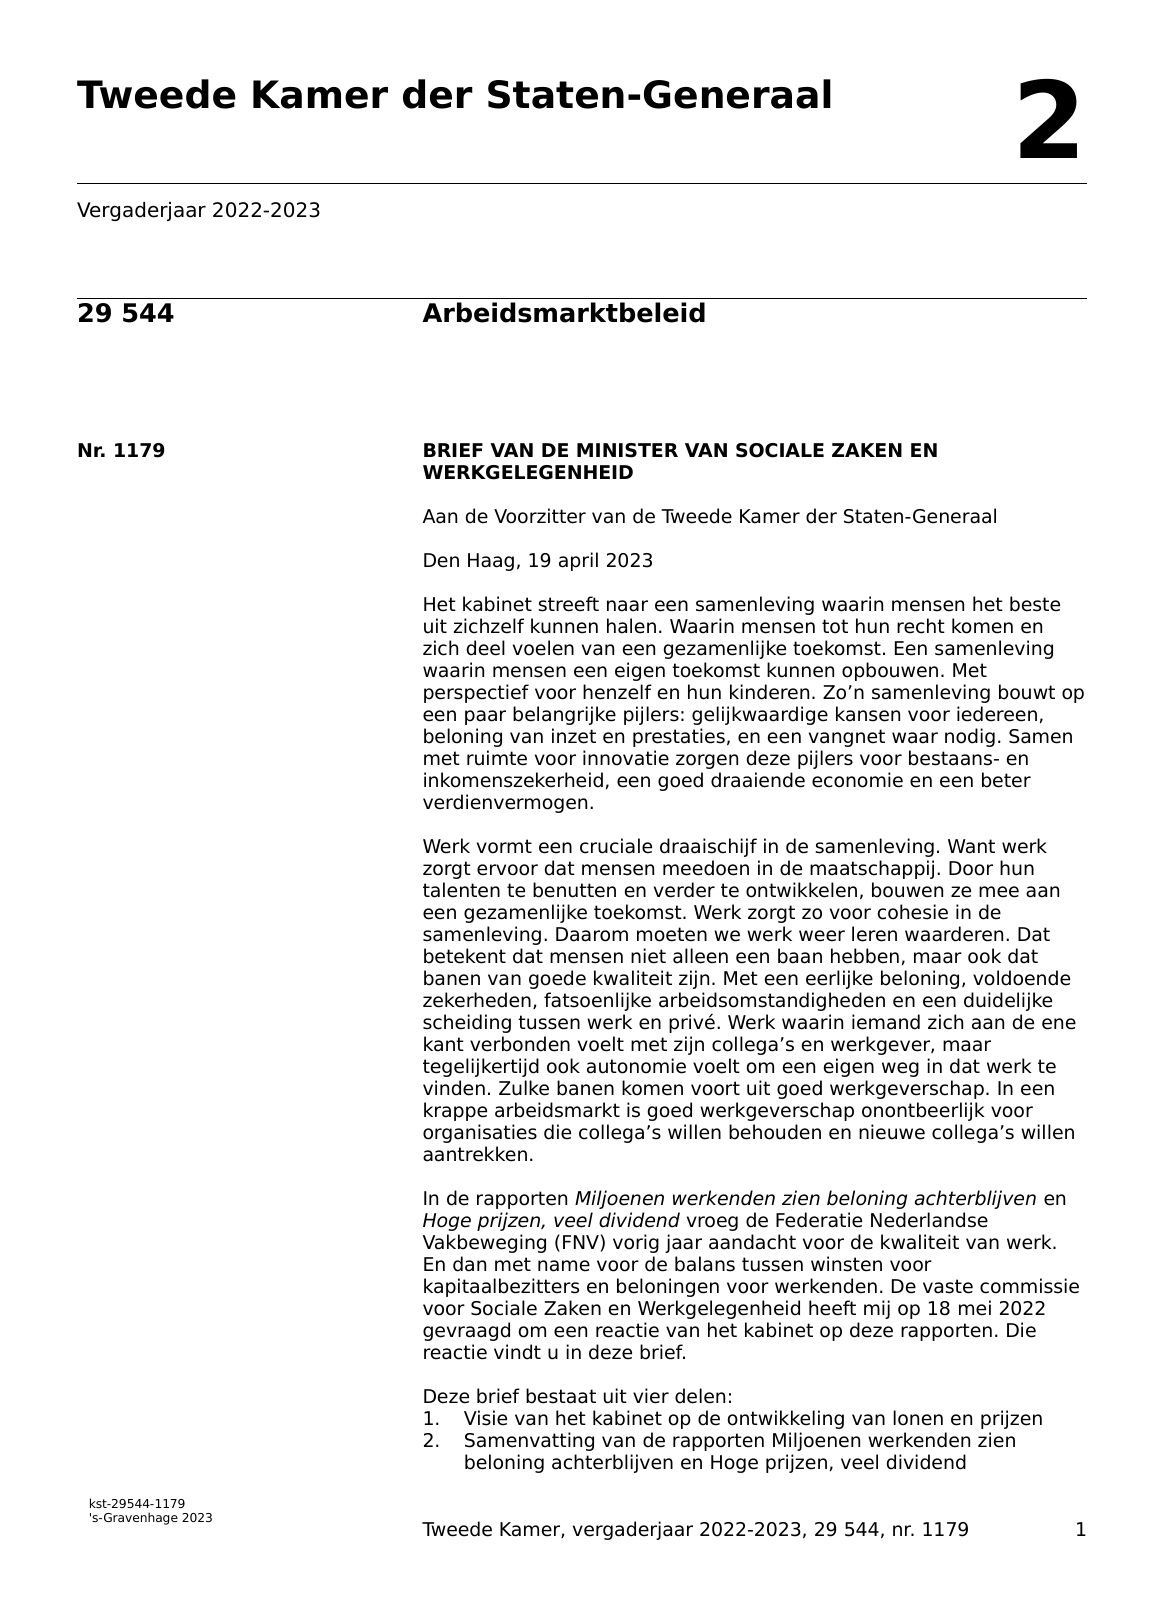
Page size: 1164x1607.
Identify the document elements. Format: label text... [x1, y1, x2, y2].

text 's-Gravenhage 2023 [88, 1511, 323, 1525]
text Aan de Voorzitter van de Tweede Kamer der Staten-Generaal [422, 506, 1087, 528]
table_header Tweede Kamer der Staten-Generaal [77, 59, 886, 183]
text kst-29544-1179 [88, 1497, 323, 1511]
text 1. Visie van het kabinet op de ontwikkeling van lonen en prijzen [422, 1408, 1087, 1430]
subtitle 29 544 Arbeidsmarktbeleid [77, 299, 1087, 329]
text Het kabinet streeft naar een samenleving waarin mensen het beste uit zichzelf kunnen halen. Waarin mensen tot hun recht komen en zich deel voelen van een gezamenlijke toekomst. Een samenleving waarin mensen een eigen toekomst kunnen opbouwen. Met perspectief voor henzelf en hun kinderen. Zo’n samenleving bouwt op een paar belangrijke pijlers: gelijkwaardige kansen voor iedereen, beloning van inzet en prestaties, en een vangnet waar nodig. Samen met ruimte voor innovatie zorgen deze pijlers voor bestaans- en inkomenszekerheid, een goed draaiende economie en een beter verdienvermogen. [422, 594, 1087, 814]
text 2. Samenvatting van de rapporten Miljoenen werkenden zien beloning achterblijven en Hoge prijzen, veel dividend [422, 1430, 1087, 1474]
subtitle Nr. 1179 BRIEF VAN DE MINISTER VAN SOCIALE ZAKEN EN WERKGELEGENHEID [77, 440, 1087, 484]
text Den Haag, 19 april 2023 [422, 550, 1087, 572]
text Werk vormt een cruciale draaischijf in de samenleving. Want werk zorgt ervoor dat mensen meedoen in de maatschappij. Door hun talenten te benutten en verder te ontwikkelen, bouwen ze mee aan een gezamenlijke toekomst. Werk zorgt zo voor cohesie in de samenleving. Daarom moeten we werk weer leren waarderen. Dat betekent dat mensen niet alleen een baan hebben, maar ook dat banen van goede kwaliteit zijn. Met een eerlijke beloning, voldoende zekerheden, fatsoenlijke arbeidsomstandigheden en een duidelijke scheiding tussen werk en privé. Werk waarin iemand zich aan de ene kant verbonden voelt met zijn collega’s en werkgever, maar tegelijkertijd ook autonomie voelt om een eigen weg in dat werk te vinden. Zulke banen komen voort uit goed werkgeverschap. In een krappe arbeidsmarkt is goed werkgeverschap onontbeerlijk voor organisaties die collega’s willen behouden en nieuwe collega’s willen aantrekken. [422, 836, 1087, 1166]
text Deze brief bestaat uit vier delen: [422, 1386, 1087, 1408]
table_cell Vergaderjaar 2022-2023 [77, 184, 1087, 298]
table_header 2 [886, 59, 1087, 183]
text In de rapporten Miljoenen werkenden zien beloning achterblijven en Hoge prijzen, veel dividend vroeg de Federatie Nederlandse Vakbeweging (FNV) vorig jaar aandacht voor de kwaliteit van werk. En dan met name voor de balans tussen winsten voor kapitaalbezitters en beloningen voor werkenden. De vaste commissie voor Sociale Zaken en Werkgelegenheid heeft mij op 18 mei 2022 gevraagd om een reactie van het kabinet op deze rapporten. Die reactie vindt u in deze brief. [422, 1188, 1087, 1364]
